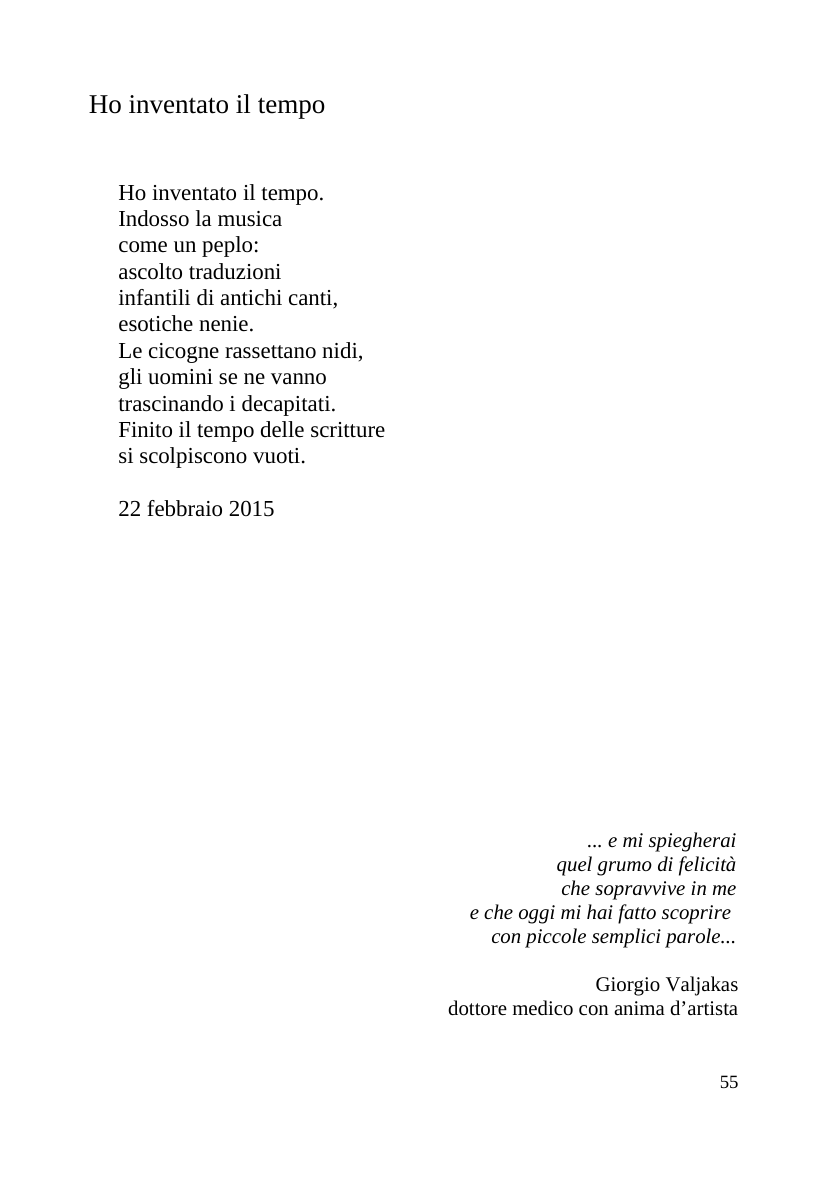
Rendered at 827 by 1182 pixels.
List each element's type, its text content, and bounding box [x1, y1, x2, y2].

text si scolpiscono vuoti. [118, 442, 738, 469]
text 22 febbraio 2015 [118, 495, 738, 521]
text dottore medico con anima d’artista [118, 996, 738, 1020]
text come un peplo: [118, 231, 738, 258]
text Finito il tempo delle scritture [118, 416, 738, 442]
text trascinando i decapitati. [118, 389, 738, 416]
text ... e mi spiegherai quel grumo di felicità che sopravvive in me e che oggi mi hai fatto scoprire [118, 828, 738, 924]
text Ho inventato il tempo [88, 88, 738, 120]
text esotiche nenie. [118, 311, 738, 337]
text con piccole semplici parole... [118, 924, 738, 948]
text gli uomini se ne vanno [118, 363, 738, 389]
text ascolto traduzioni [118, 258, 738, 284]
text infantili di antichi canti, [118, 284, 738, 311]
text Le cicogne rassettano nidi, [118, 337, 738, 363]
text Giorgio Valjakas [118, 972, 738, 996]
text Ho inventato il tempo. [118, 179, 738, 205]
text Indosso la musica [118, 205, 738, 231]
